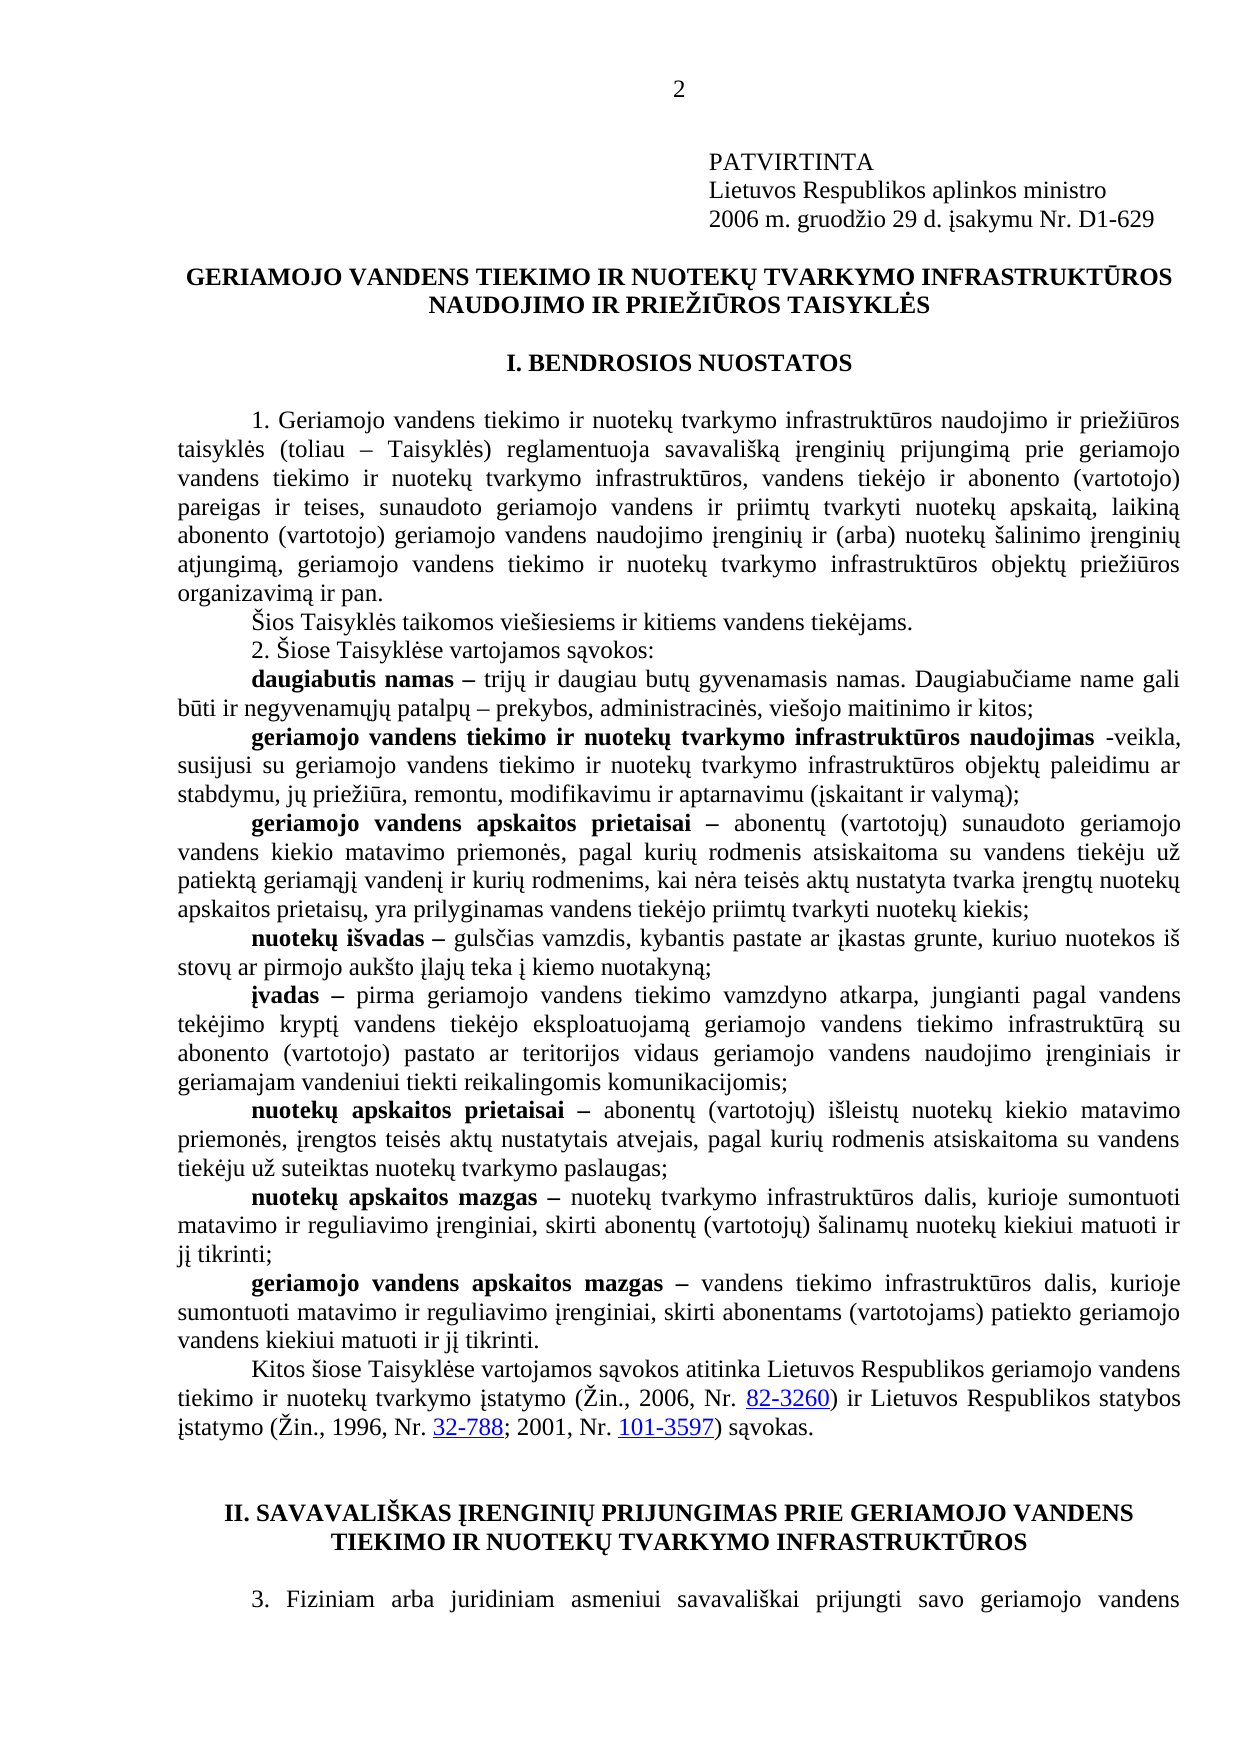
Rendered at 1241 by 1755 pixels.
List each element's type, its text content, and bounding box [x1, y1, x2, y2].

text įvadas – pirma geriamojo vandens tiekimo vamzdyno atkarpa, jungianti pagal vandens tekėjimo kryptį vandens tiekėjo eksploatuojamą geriamojo vandens tiekimo infrastruktūrą su abonento (vartotojo) pastato ar teritorijos vidaus geriamojo vandens naudojimo įrenginiais ir geriamajam vandeniui tiekti reikalingomis komunikacijomis; [177, 981, 1181, 1096]
text geriamojo vandens apskaitos prietaisai – abonentų (vartotojų) sunaudoto geriamojo vandens kiekio matavimo priemonės, pagal kurių rodmenis atsiskaitoma su vandens tiekėju už patiektą geriamąjį vandenį ir kurių rodmenims, kai nėra teisės aktų nustatyta tvarka įrengtų nuotekų apskaitos prietaisų, yra prilyginamas vandens tiekėjo priimtų tvarkyti nuotekų kiekis; [177, 808, 1181, 923]
text 2006 m. gruodžio 29 d. įsakymu Nr. D1-629 [177, 204, 1181, 233]
text geriamojo vandens apskaitos mazgas – vandens tiekimo infrastruktūros dalis, kurioje sumontuoti matavimo ir reguliavimo įrenginiai, skirti abonentams (vartotojams) patiekto geriamojo vandens kiekiui matuoti ir jį tikrinti. [177, 1268, 1181, 1354]
text nuotekų išvadas – gulsčias vamzdis, kybantis pastate ar įkastas grunte, kuriuo nuotekos iš stovų ar pirmojo aukšto įlajų teka į kiemo nuotakyną; [177, 923, 1181, 981]
text 2. Šiose Taisyklėse vartojamos sąvokos: [177, 636, 1181, 664]
text 3. Fiziniam arba juridiniam asmeniui savavališkai prijungti savo geriamojo vandens [177, 1584, 1181, 1613]
text II. SAVAVALIŠKAS ĮRENGINIŲ PRIJUNGIMAS PRIE GERIAMOJO VANDENS TIEKIMO IR NUOTEKŲ TVARKYMO INFRASTRUKTŪROS [177, 1498, 1181, 1556]
text Kitos šiose Taisyklėse vartojamos sąvokos atitinka Lietuvos Respublikos geriamojo vandens tiekimo ir nuotekų tvarkymo įstatymo (Žin., 2006, Nr. 82-3260) ir Lietuvos Respublikos statybos įstatymo (Žin., 1996, Nr. 32-788; 2001, Nr. 101-3597) sąvokas. [177, 1354, 1181, 1441]
text Lietuvos Respublikos aplinkos ministro [177, 176, 1181, 204]
text geriamojo vandens tiekimo ir nuotekų tvarkymo infrastruktūros naudojimas -veikla, susijusi su geriamojo vandens tiekimo ir nuotekų tvarkymo infrastruktūros objektų paleidimu ar stabdymu, jų priežiūra, remontu, modifikavimu ir aptarnavimu (įskaitant ir valymą); [177, 722, 1181, 808]
text nuotekų apskaitos mazgas – nuotekų tvarkymo infrastruktūros dalis, kurioje sumontuoti matavimo ir reguliavimo įrenginiai, skirti abonentų (vartotojų) šalinamų nuotekų kiekiui matuoti ir jį tikrinti; [177, 1182, 1181, 1268]
text daugiabutis namas – trijų ir daugiau butų gyvenamasis namas. Daugiabučiame name gali būti ir negyvenamųjų patalpų – prekybos, administracinės, viešojo maitinimo ir kitos; [177, 664, 1181, 722]
text nuotekų apskaitos prietaisai – abonentų (vartotojų) išleistų nuotekų kiekio matavimo priemonės, įrengtos teisės aktų nustatytais atvejais, pagal kurių rodmenis atsiskaitoma su vandens tiekėju už suteiktas nuotekų tvarkymo paslaugas; [177, 1096, 1181, 1182]
text I. BENDROSIOS NUOSTATOS [177, 348, 1181, 377]
text Šios Taisyklės taikomos viešiesiems ir kitiems vandens tiekėjams. [177, 607, 1181, 636]
text PATVIRTINTA [177, 147, 1181, 176]
text GERIAMOJO VANDENS TIEKIMO IR NUOTEKŲ TVARKYMO INFRASTRUKTŪROS NAUDOJIMO IR PRIEŽIŪROS TAISYKLĖS [177, 262, 1181, 319]
text 1. Geriamojo vandens tiekimo ir nuotekų tvarkymo infrastruktūros naudojimo ir priežiūros taisyklės (toliau – Taisyklės) reglamentuoja savavališką įrenginių prijungimą prie geriamojo vandens tiekimo ir nuotekų tvarkymo infrastruktūros, vandens tiekėjo ir abonento (vartotojo) pareigas ir teises, sunaudoto geriamojo vandens ir priimtų tvarkyti nuotekų apskaitą, laikiną abonento (vartotojo) geriamojo vandens naudojimo įrenginių ir (arba) nuotekų šalinimo įrenginių atjungimą, geriamojo vandens tiekimo ir nuotekų tvarkymo infrastruktūros objektų priežiūros organizavimą ir pan. [177, 406, 1181, 607]
